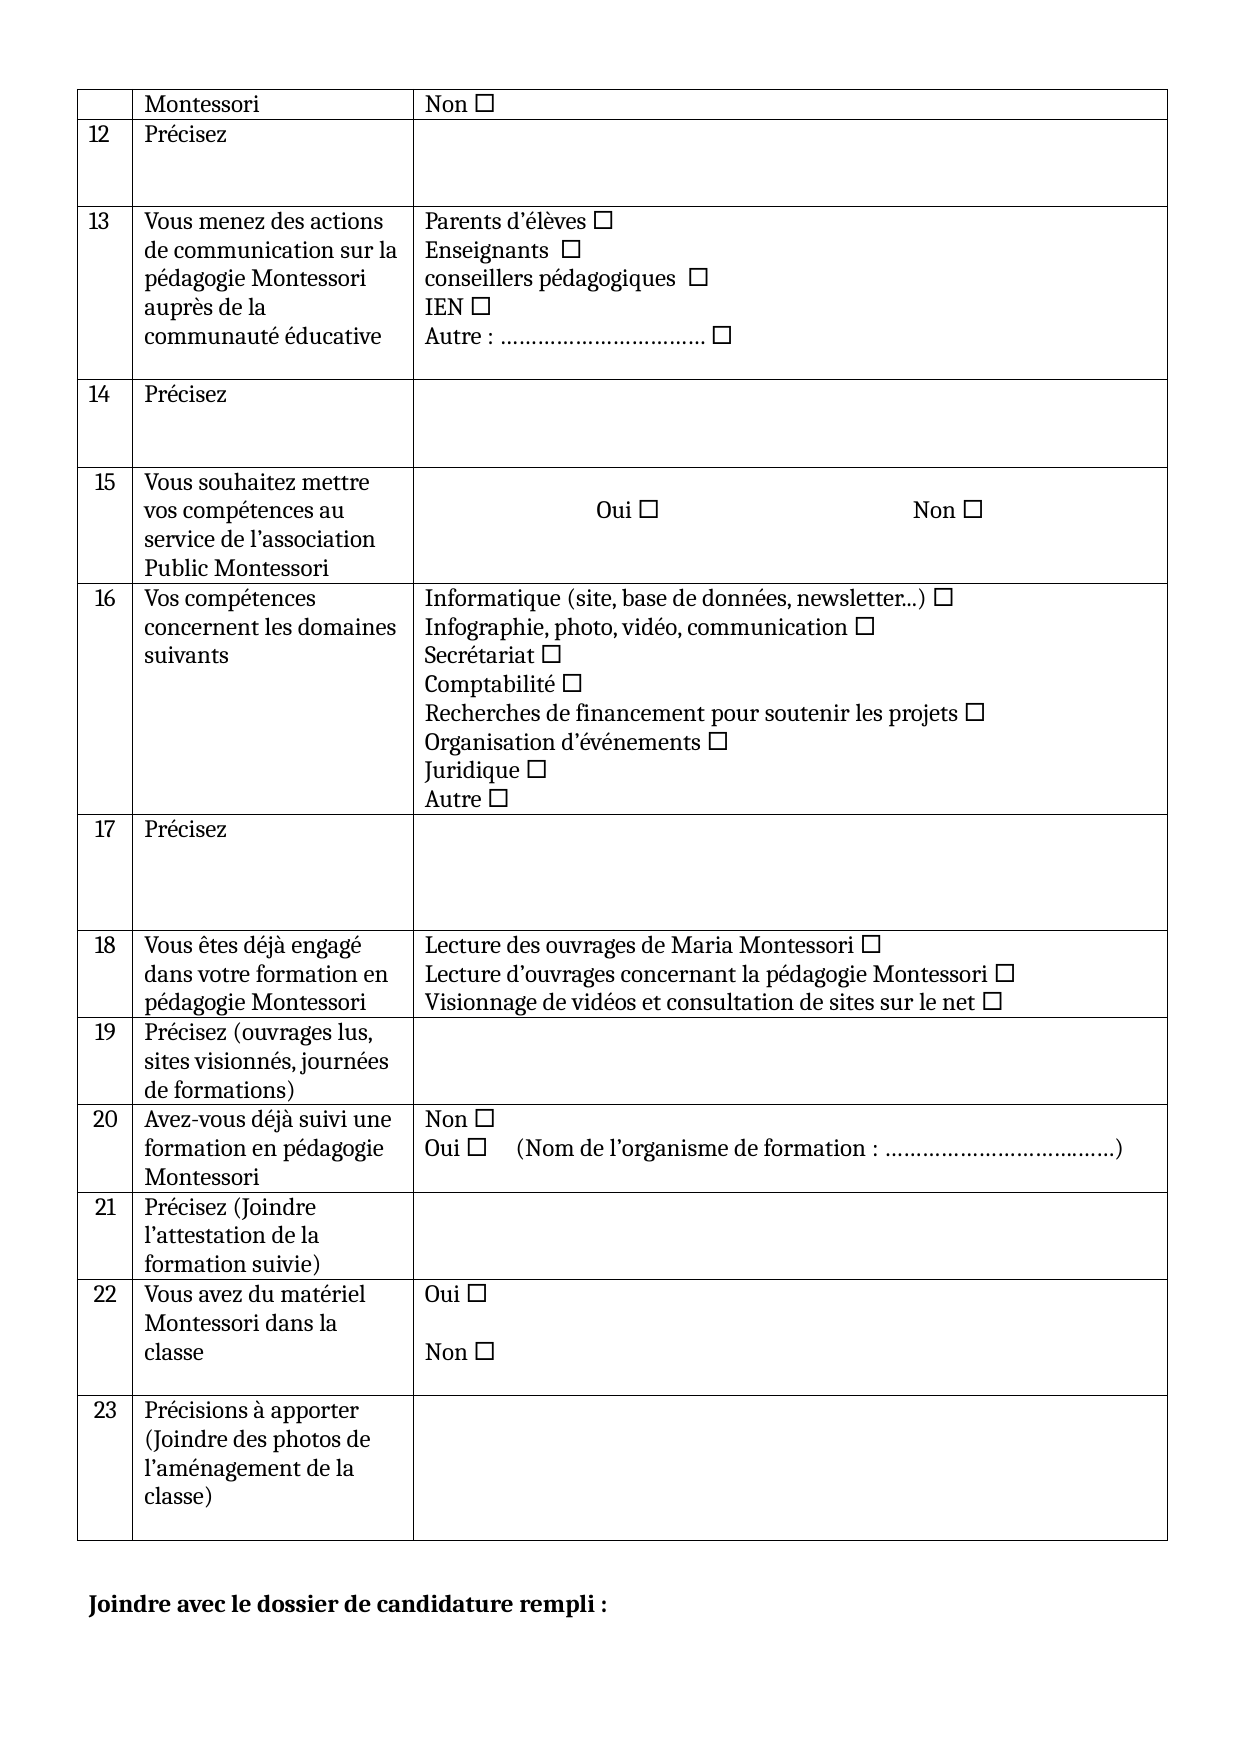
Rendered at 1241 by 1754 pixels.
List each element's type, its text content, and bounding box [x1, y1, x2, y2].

table_cell 14 [78, 380, 132, 467]
table_cell Vous avez du matériel Montessori dans la classe [133, 1280, 413, 1395]
table_cell Précisions à apporter (Joindre des photos de l’aménagement de la classe) [133, 1396, 413, 1540]
table_cell Avez-vous déjà suivi une formation en pédagogie Montessori [133, 1105, 413, 1192]
table_cell Vous êtes déjà engagé dans votre formation en pédagogie Montessori [133, 931, 413, 1017]
table_cell Parents d’élèves  Enseignants  conseillers pédagogiques  IEN  Autre : ……………………………  [414, 207, 1167, 379]
table_cell Oui  Non  [414, 1280, 1167, 1395]
table_cell [414, 815, 1167, 930]
table_cell Précisez [133, 380, 413, 467]
table_cell Vos compétences concernent les domaines suivants [133, 584, 413, 814]
text Joindre avec le dossier de candidature rempli : [89, 1590, 1152, 1619]
table_cell Précisez [133, 815, 413, 930]
table_cell Non  [414, 90, 1167, 118]
table_cell 17 [78, 815, 132, 930]
table_cell 22 [78, 1280, 132, 1395]
table_cell [414, 380, 1167, 467]
table_cell Précisez (Joindre l’attestation de la formation suivie) [133, 1193, 413, 1279]
table_cell Montessori [133, 90, 413, 118]
table_cell Précisez [133, 120, 413, 206]
table_cell 20 [78, 1105, 132, 1192]
table_cell [414, 1396, 1167, 1540]
table_cell Vous souhaitez mettre vos compétences au service de l’association Public Montessori [133, 468, 413, 583]
table_cell Oui  Non  [414, 468, 1167, 583]
table_cell 16 [78, 584, 132, 814]
table_cell Précisez (ouvrages lus, sites visionnés, journées de formations) [133, 1018, 413, 1104]
table_cell 13 [78, 207, 132, 379]
table_cell [414, 1018, 1167, 1104]
table_cell 23 [78, 1396, 132, 1540]
table_cell 18 [78, 931, 132, 1017]
table_cell Lecture des ouvrages de Maria Montessori  Lecture d’ouvrages concernant la pédagogie Montessori  Visionnage de vidéos et consultation de sites sur le net  [414, 931, 1167, 1017]
table_cell 21 [78, 1193, 132, 1279]
table_cell Non  Oui  (Nom de l’organisme de formation : ………………………….……) [414, 1105, 1167, 1192]
table_cell 12 [78, 120, 132, 206]
table_cell [414, 120, 1167, 206]
table_cell 19 [78, 1018, 132, 1104]
table_cell [414, 1193, 1167, 1279]
table_cell Informatique (site, base de données, newsletter...)  Infographie, photo, vidéo, communication  Secrétariat  Comptabilité  Recherches de financement pour soutenir les projets  Organisation d’événements  Juridique  Autre  [414, 584, 1167, 814]
table_cell Vous menez des actions de communication sur la pédagogie Montessori auprès de la communauté éducative [133, 207, 413, 379]
table_cell [78, 90, 132, 118]
table_cell 15 [78, 468, 132, 583]
